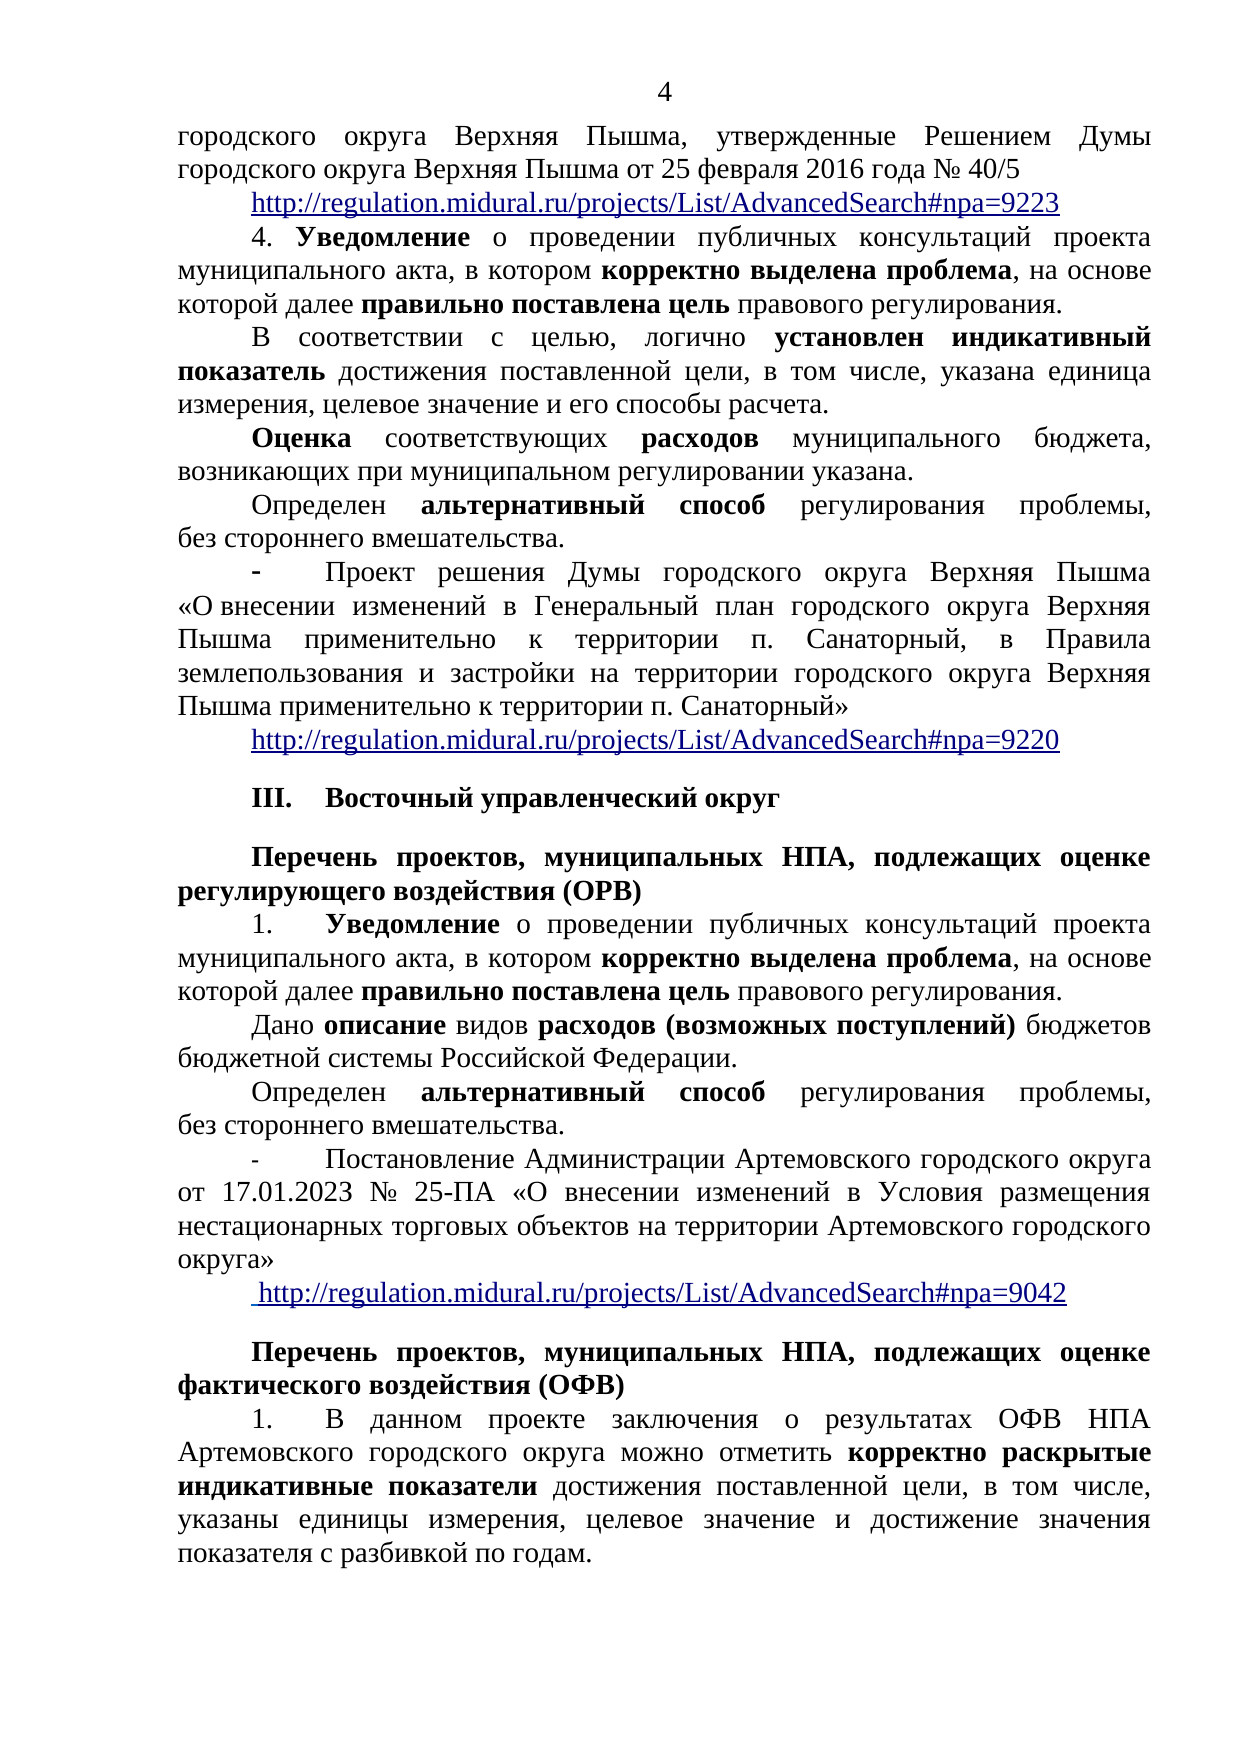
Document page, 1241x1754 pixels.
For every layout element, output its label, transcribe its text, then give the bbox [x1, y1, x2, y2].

text В соответствии с целью, логично установлен индикативный показатель достижения поставленной цели, в том числе, указана единица измерения, целевое значение и его способы расчета. [177, 319, 1152, 420]
text http://regulation.midural.ru/projects/List/AdvancedSearch#npa=9220 [177, 722, 1152, 756]
text http://regulation.midural.ru/projects/List/AdvancedSearch#npa=9223 [177, 185, 1152, 219]
text Оценка соответствующих расходов муниципального бюджета, возникающих при муниципальном регулировании указана. [177, 420, 1152, 487]
text Дано описание видов расходов (возможных поступлений) бюджетов бюджетной системы Российской Федерации. [177, 1007, 1152, 1074]
text Определен альтернативный способ регулирования проблемы, без стороннего вмешательства. [177, 487, 1152, 554]
list городского округа Верхняя Пышма, утвержденные Решением Думы городского округа Верхняя Пышма от 25 февраля 2016 года № 40/5 [177, 118, 1152, 185]
list Уведомление о проведении публичных консультаций проекта муниципального акта, в котором корректно выделена проблема, на основе которой далее правильно поставлена цель правового регулирования. [177, 906, 1152, 1007]
list В данном проекте заключения о результатах ОФВ НПА Артемовского городского округа можно отметить корректно раскрытые индикативные показатели достижения поставленной цели, в том числе, указаны единицы измерения, целевое значение и достижение значения показателя с разбивкой по годам. [177, 1401, 1152, 1568]
text 4. Уведомление о проведении публичных консультаций проекта муниципального акта, в котором корректно выделена проблема, на основе которой далее правильно поставлена цель правового регулирования. [177, 219, 1152, 319]
text Перечень проектов, муниципальных НПА, подлежащих оценке регулирующего воздействия (ОРВ) [177, 839, 1152, 906]
text Определен альтернативный способ регулирования проблемы, без стороннего вмешательства. [177, 1074, 1152, 1141]
list Проект решения Думы городского округа Верхняя Пышма «О внесении изменений в Генеральный план городского округа Верхняя Пышма применительно к территории п. Санаторный, в Правила землепользования и застройки на территории городского округа Верхняя Пышма применительно к территории п. Санаторный» [177, 554, 1152, 722]
text Перечень проектов, муниципальных НПА, подлежащих оценке фактического воздействия (ОФВ) [177, 1334, 1152, 1401]
list Восточный управленческий округ [177, 781, 1152, 814]
text http://regulation.midural.ru/projects/List/AdvancedSearch#npa=9042 [251, 1275, 1152, 1309]
list Постановление Администрации Артемовского городского округа от 17.01.202З № 25-ПА «О внесении изменений в Условия размещения нестационарных торговых объектов на территории Артемовского городского округа» [177, 1141, 1152, 1275]
